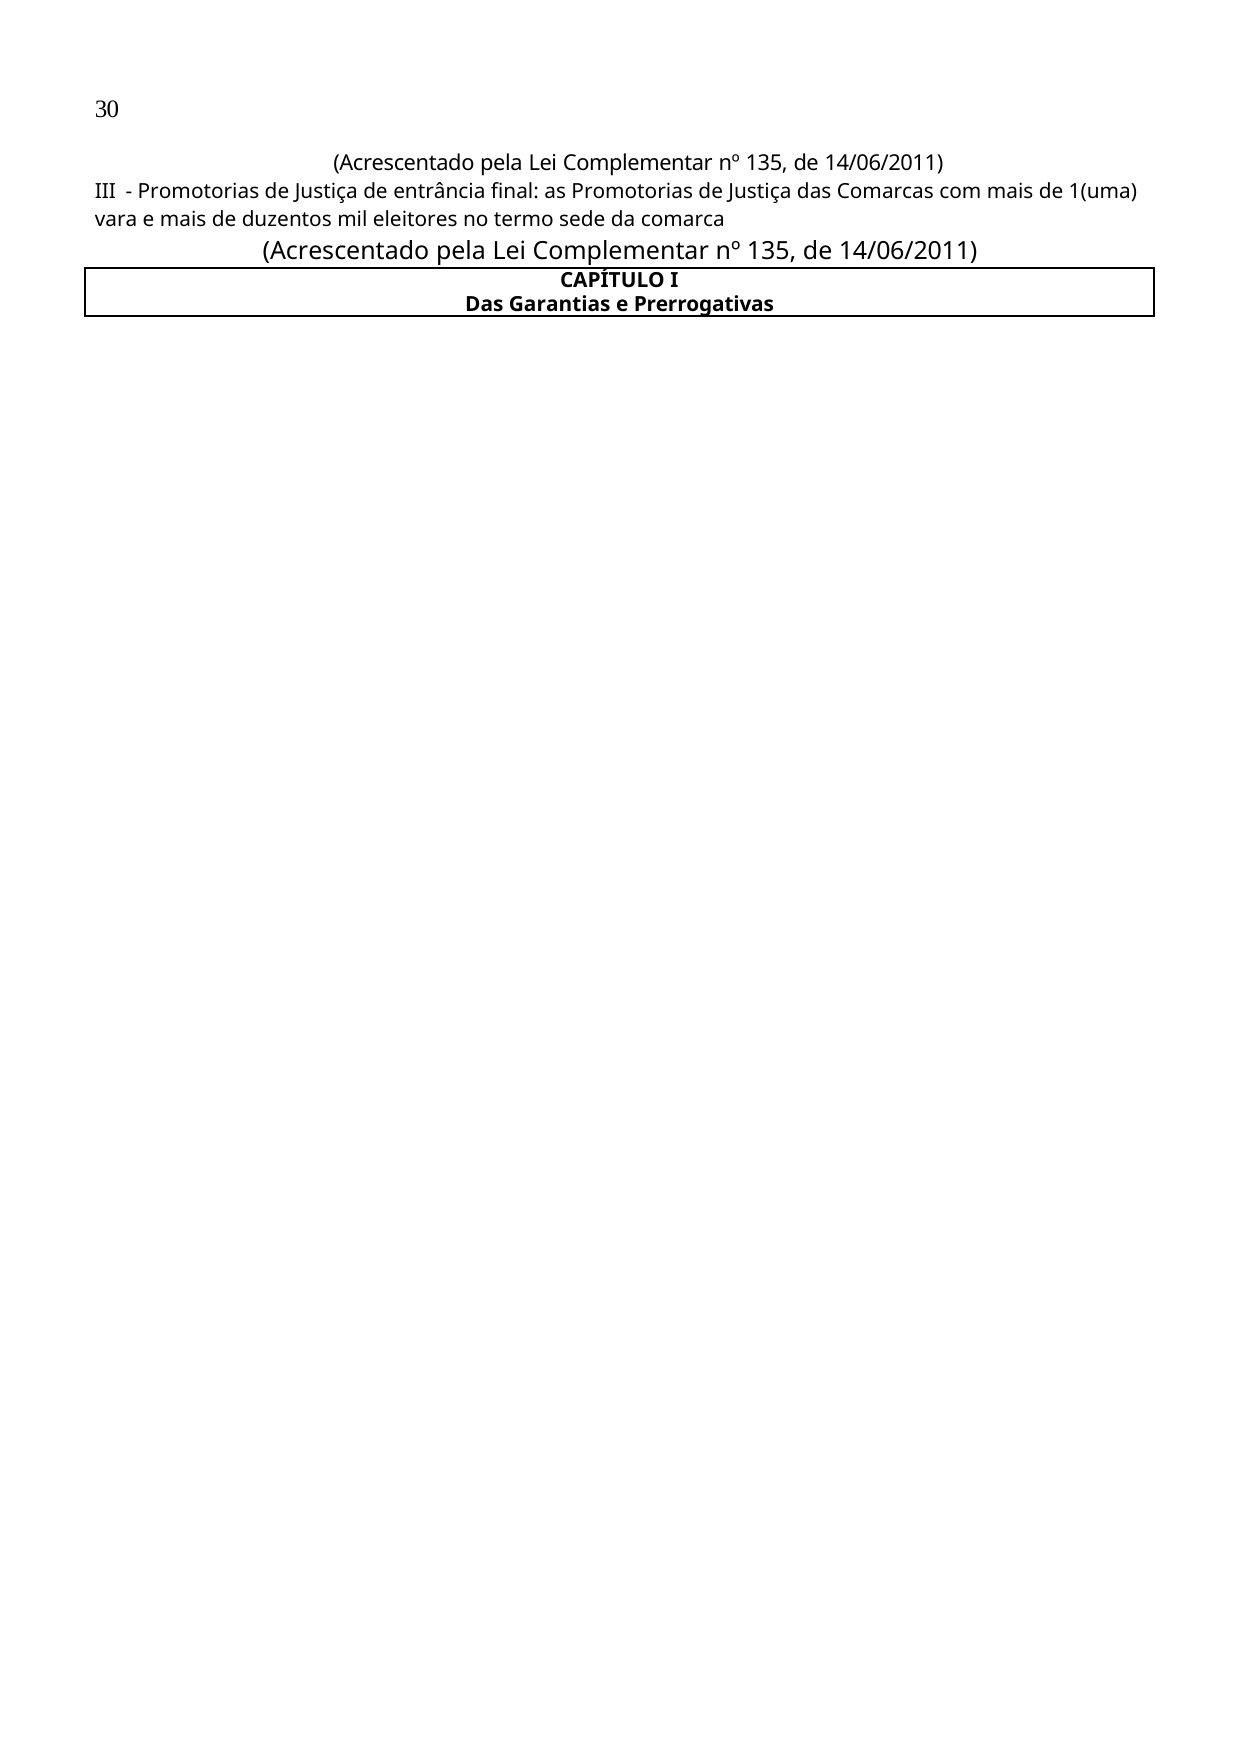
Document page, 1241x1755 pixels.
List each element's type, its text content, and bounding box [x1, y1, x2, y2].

text Das Garantias e Prerrogativas [375, 292, 863, 315]
subtitle (Acrescentado pela Lei Complementar nº 135, de 14/06/2011) [333, 150, 1167, 176]
subtitle (Acrescentado pela Lei Complementar nº 135, de 14/06/2011) [74, 233, 1166, 267]
list - Promotorias de Justiça de entrância final: as Promotorias de Justiça das Comarcas com mais de 1(uma) vara e mais de duzentos mil eleitores no termo sede da comarca [94, 176, 1146, 233]
text CAPÍTULO I [389, 269, 850, 292]
